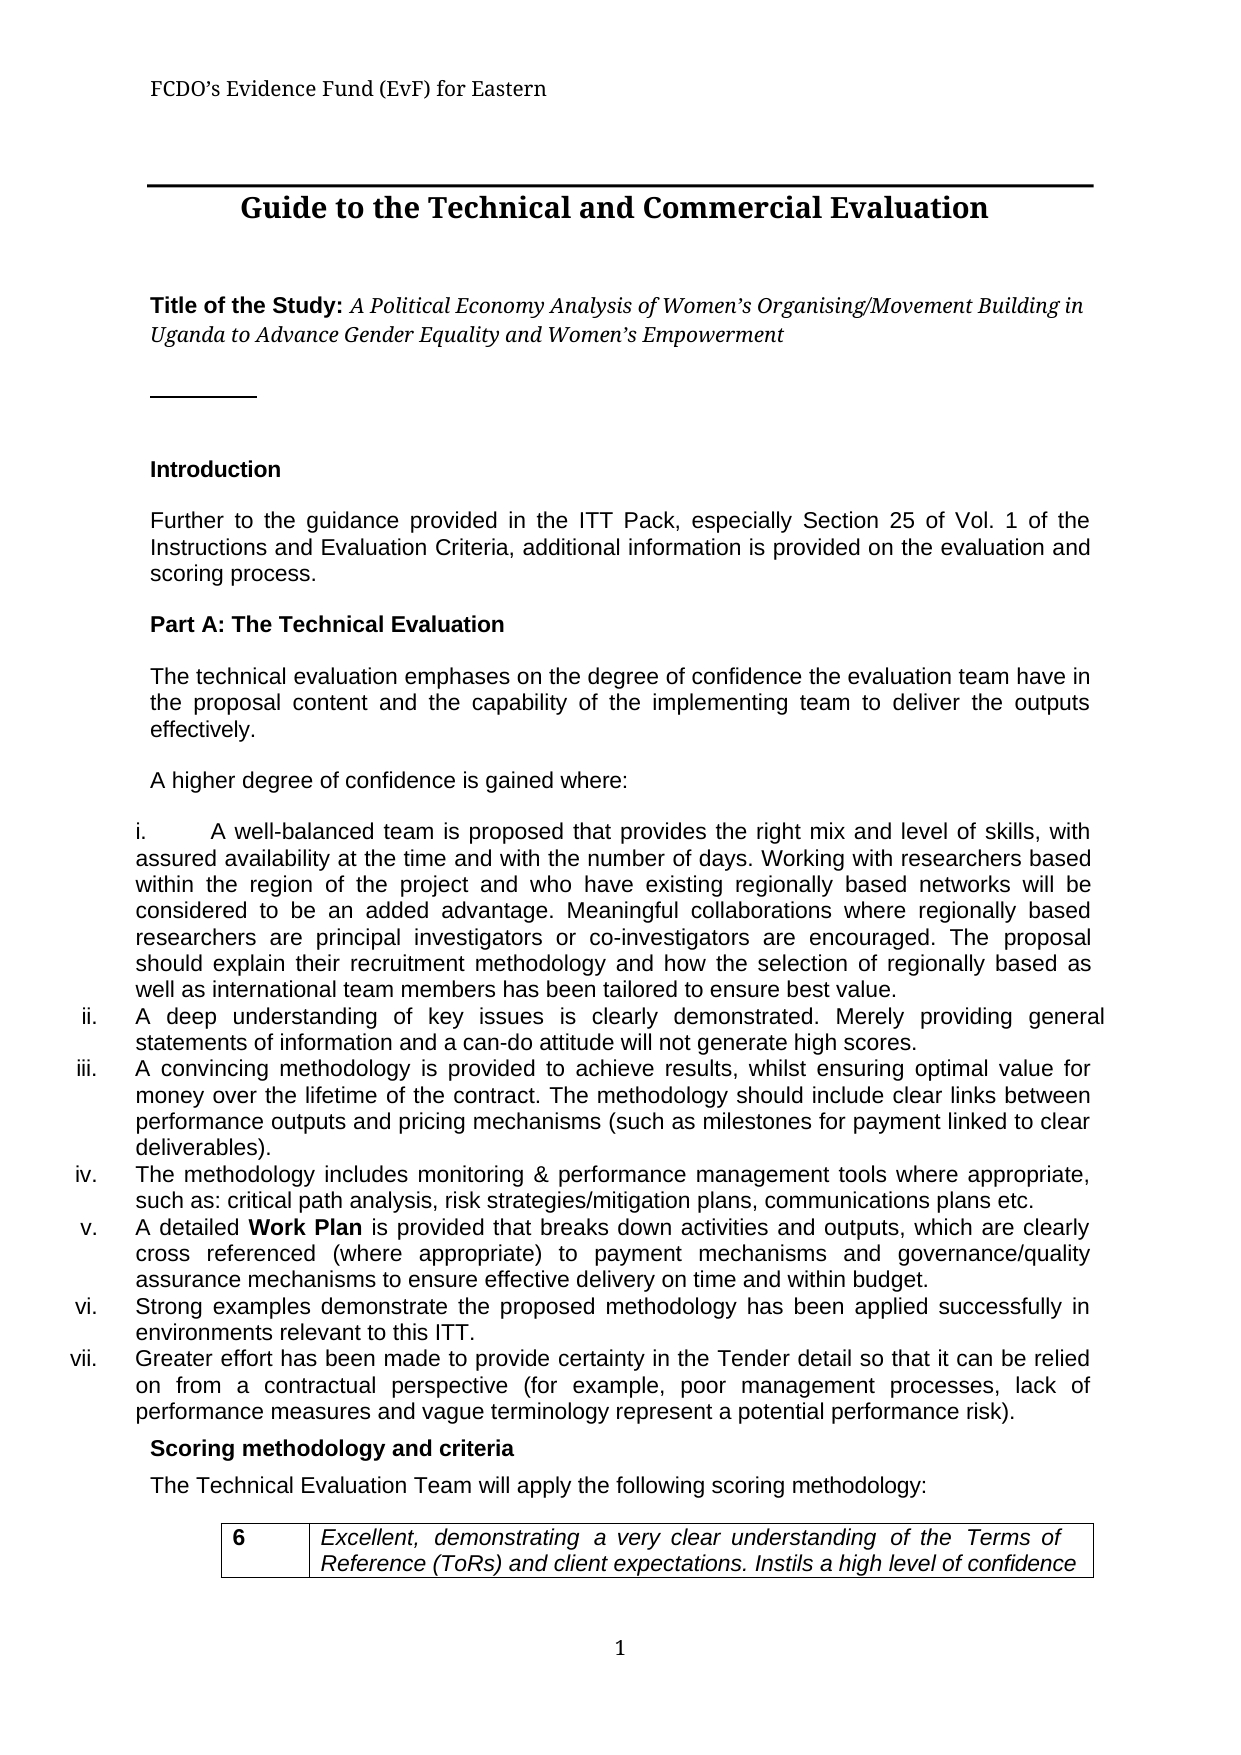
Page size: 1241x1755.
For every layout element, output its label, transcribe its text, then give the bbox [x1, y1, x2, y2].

subtitle Introduction [150, 456, 1105, 482]
list A detailed Work Plan is provided that breaks down activities and outputs, which are clearly cross referenced (where appropriate) to payment mechanisms and governance/quality assurance mechanisms to ensure effective delivery on time and within budget. [80, 1213, 1091, 1293]
list Greater effort has been made to provide certainty in the Tender detail so that it can be relied on from a contractual perspective (for example, poor management processes, lack of performance measures and vague terminology represent a potential performance risk). [70, 1345, 1091, 1424]
title Guide to the Technical and Commercial Evaluation [240, 149, 1105, 227]
text Further to the guidance provided in the ITT Pack, especially Section 25 of Vol. 1 of the Instructions and Evaluation Criteria, additional information is provided on the evaluation and scoring process. [150, 507, 1091, 586]
text The technical evaluation emphases on the degree of confidence the evaluation team have in the proposal content and the capability of the implementing team to deliver the outputs effectively. [150, 663, 1091, 742]
list A well-balanced team is proposed that provides the right mix and level of skills, with assured availability at the time and with the number of days. Working with researchers based within the region of the project and who have existing regionally based networks will be considered to be an added advantage. Meaningful collaborations where regionally based researchers are principal investigators or co-investigators are encouraged. The proposal should explain their recruitment methodology and how the selection of regionally based as well as international team members has been tailored to ensure best value. [135, 818, 1091, 1003]
table_header Excellent, demonstrating a very clear understanding of the Terms of Reference (ToRs) and client expectations. Instils a high level of confidence [310, 1524, 1093, 1577]
table_header 6 [222, 1524, 309, 1577]
list A convincing methodology is provided to achieve results, whilst ensuring optimal value for money over the lifetime of the contract. The methodology should include clear links between performance outputs and pricing mechanisms (such as milestones for payment linked to clear deliverables). [76, 1055, 1091, 1161]
text Title of the Study: A Political Economy Analysis of Women’s Organising/Movement Building in Uganda to Advance Gender Equality and Women’s Empowerment [150, 291, 1105, 349]
list The methodology includes monitoring & performance management tools where appropriate, such as: critical path analysis, risk strategies/mitigation plans, communications plans etc. [75, 1161, 1091, 1213]
list Strong examples demonstrate the proposed methodology has been applied successfully in environments relevant to this ITT. [75, 1293, 1091, 1345]
text The Technical Evaluation Team will apply the following scoring methodology: [150, 1472, 1105, 1498]
subtitle Part A: The Technical Evaluation [150, 611, 1105, 638]
text A higher degree of confidence is gained where: [150, 767, 1105, 793]
list A deep understanding of key issues is clearly demonstrated. Merely providing general statements of information and a can-do attitude will not generate high scores. [81, 1003, 1105, 1055]
subtitle Scoring methodology and criteria [150, 1435, 1105, 1461]
